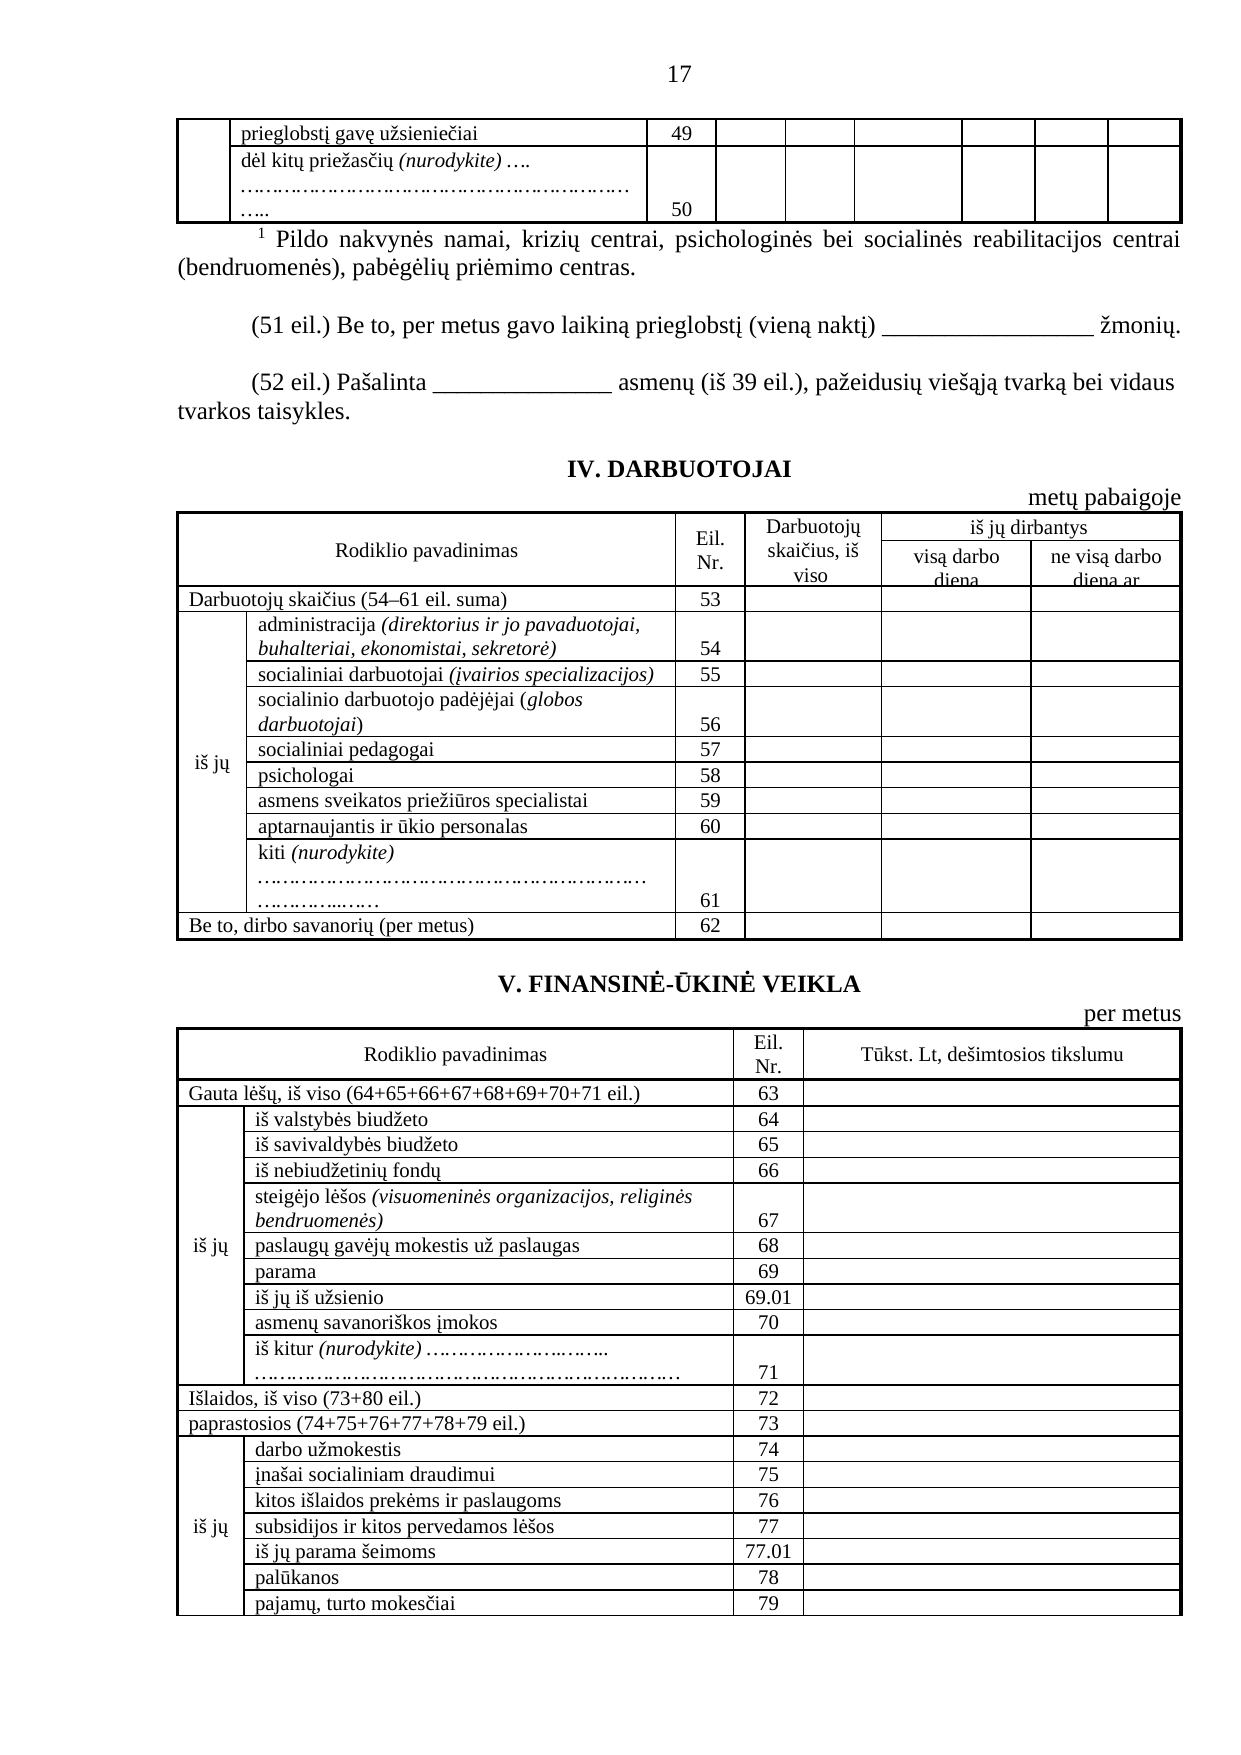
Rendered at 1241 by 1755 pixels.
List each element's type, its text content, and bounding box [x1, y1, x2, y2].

table_cell iš jų [179, 1107, 243, 1384]
table_cell [786, 147, 854, 221]
table_cell [746, 737, 881, 761]
table_cell 49 [648, 120, 715, 145]
table_cell [717, 120, 785, 145]
table_cell [1036, 120, 1107, 145]
table_cell [746, 763, 881, 787]
text per metus [177, 998, 1181, 1027]
text IV. DARBUOTOJAI [177, 454, 1181, 482]
table_cell [804, 1184, 1179, 1232]
table_cell [882, 737, 1030, 761]
table_cell [1032, 687, 1179, 736]
table_cell [1032, 612, 1179, 660]
table_cell 53 [676, 587, 744, 611]
table_cell 62 [676, 913, 744, 937]
table_cell [804, 1259, 1179, 1283]
table_cell 70 [734, 1310, 803, 1334]
table_cell įnašai socialiniam draudimui [245, 1462, 733, 1486]
table_cell [1032, 662, 1179, 686]
table_cell [746, 687, 881, 736]
table_cell darbo užmokestis [245, 1437, 733, 1461]
table_cell [855, 147, 961, 221]
table_cell pajamų, turto mokesčiai [245, 1591, 733, 1614]
table_header Eil. Nr. [676, 514, 744, 585]
table_cell 66 [734, 1158, 803, 1182]
table_cell visą darbo dieną [882, 541, 1030, 585]
table_cell [804, 1158, 1179, 1182]
table_cell 50 [648, 147, 715, 221]
table_cell socialiniai pedagogai [247, 737, 675, 761]
table_cell paprastosios (74+75+76+77+78+79 eil.) [179, 1411, 733, 1435]
table_cell [746, 814, 881, 838]
table_cell [804, 1107, 1179, 1131]
table_cell [804, 1488, 1179, 1512]
table_cell [882, 788, 1030, 812]
table_cell [804, 1539, 1179, 1563]
table_cell [804, 1565, 1179, 1589]
table_cell [882, 662, 1030, 686]
table_cell prieglobstį gavę užsieniečiai [231, 120, 646, 145]
table_cell 61 [676, 840, 744, 912]
table_cell iš savivaldybės biudžeto [245, 1132, 733, 1156]
table_cell iš nebiudžetinių fondų [245, 1158, 733, 1182]
table_cell [179, 120, 229, 221]
table_cell [804, 1132, 1179, 1156]
table_header Darbuotojų skaičius, iš viso [746, 514, 881, 585]
table_header iš jų dirbantys [882, 514, 1179, 540]
table_cell [804, 1310, 1179, 1334]
table_cell administracija (direktorius ir jo pavaduotojai, buhalteriai, ekonomistai, sekretorė) [247, 612, 675, 660]
table_cell [1032, 840, 1179, 912]
table_cell [1032, 587, 1179, 611]
table_cell [1109, 120, 1179, 145]
table_cell palūkanos [245, 1565, 733, 1589]
table_cell [882, 913, 1030, 937]
text V. finansinė-ūkinė veikla [177, 969, 1181, 998]
table_header Eil. Nr. [734, 1030, 803, 1078]
table_header Tūkst. Lt, dešimtosios tikslumu [804, 1030, 1179, 1078]
table_cell [786, 120, 854, 145]
table_cell 55 [676, 662, 744, 686]
table_cell [1036, 147, 1107, 221]
table_cell 56 [676, 687, 744, 736]
table_cell socialinio darbuotojo padėjėjai (globos darbuotojai) [247, 687, 675, 736]
table_cell 54 [676, 612, 744, 660]
table_cell [963, 147, 1034, 221]
table_cell 60 [676, 814, 744, 838]
table_cell [882, 687, 1030, 736]
table_cell [882, 814, 1030, 838]
table_cell [804, 1285, 1179, 1309]
table_cell [1032, 814, 1179, 838]
table_cell paslaugų gavėjų mokestis už paslaugas [245, 1233, 733, 1257]
table_cell Be to, dirbo savanorių (per metus) [179, 913, 675, 937]
table_cell aptarnaujantis ir ūkio personalas [247, 814, 675, 838]
table_cell 74 [734, 1437, 803, 1461]
table_cell [963, 120, 1034, 145]
table_cell [1032, 737, 1179, 761]
table_cell iš jų [179, 1437, 243, 1614]
table_header Rodiklio pavadinimas [179, 1030, 733, 1078]
table_cell 63 [734, 1081, 803, 1105]
table_cell [804, 1591, 1179, 1614]
table_cell [804, 1386, 1179, 1409]
table_cell ne visą darbo dieną ar savaitę [1032, 541, 1179, 585]
table_cell subsidijos ir kitos pervedamos lėšos [245, 1514, 733, 1538]
table_cell iš kitur (nurodykite) ………………….……..…………………………………………………………… [245, 1336, 733, 1384]
table_cell asmens sveikatos priežiūros specialistai [247, 788, 675, 812]
table_header Rodiklio pavadinimas [179, 514, 675, 585]
table_cell [882, 840, 1030, 912]
table_cell 72 [734, 1386, 803, 1409]
table_cell [804, 1462, 1179, 1486]
table_cell socialiniai darbuotojai (įvairios specializacijos) [247, 662, 675, 686]
table_cell [746, 587, 881, 611]
table_cell 79 [734, 1591, 803, 1614]
text metų pabaigoje [177, 482, 1181, 511]
table_cell 76 [734, 1488, 803, 1512]
table_cell 59 [676, 788, 744, 812]
table_cell Darbuotojų skaičius (54–61 eil. suma) [179, 587, 675, 611]
table_cell [882, 763, 1030, 787]
table_cell 69.01 [734, 1285, 803, 1309]
table_cell 78 [734, 1565, 803, 1589]
table_cell 57 [676, 737, 744, 761]
table_cell asmenų savanoriškos įmokos [245, 1310, 733, 1334]
text (52 eil.) Pašalinta asmenų (iš 39 eil.), pažeidusių viešąją tvarką bei vidaus [177, 367, 1181, 396]
table_cell kitos išlaidos prekėms ir paslaugoms [245, 1488, 733, 1512]
table_cell iš jų [179, 612, 246, 912]
table_cell [1032, 913, 1179, 937]
table_cell [1032, 763, 1179, 787]
table_cell [746, 913, 881, 937]
table_cell 58 [676, 763, 744, 787]
table_cell parama [245, 1259, 733, 1283]
table_cell [717, 147, 785, 221]
table_cell psichologai [247, 763, 675, 787]
text tvarkos taisykles. [177, 396, 1181, 425]
table_cell iš jų parama šeimoms [245, 1539, 733, 1563]
table_cell [882, 612, 1030, 660]
table_cell iš jų iš užsienio [245, 1285, 733, 1309]
table_cell [804, 1437, 1179, 1461]
table_cell [804, 1233, 1179, 1257]
table_cell [804, 1514, 1179, 1538]
table_cell iš valstybės biudžeto [245, 1107, 733, 1131]
table_cell 75 [734, 1462, 803, 1486]
table_cell [1032, 788, 1179, 812]
table_cell 65 [734, 1132, 803, 1156]
table_cell [746, 662, 881, 686]
table_cell [746, 612, 881, 660]
table_cell dėl kitų priežasčių (nurodykite) ….………………………………………………………….. [231, 147, 646, 221]
table_cell [746, 788, 881, 812]
table_cell Gauta lėšų, iš viso (64+65+66+67+68+69+70+71 eil.) [179, 1081, 733, 1105]
table_cell 71 [734, 1336, 803, 1384]
text 1 Pildo nakvynės namai, krizių centrai, psichologinės bei socialinės reabilitacijos centrai (bendruomenės), pabėgėlių priėmimo centras. [177, 224, 1181, 281]
table_cell 77 [734, 1514, 803, 1538]
table_cell 69 [734, 1259, 803, 1283]
table_cell [1109, 147, 1179, 221]
table_cell [855, 120, 961, 145]
table_cell išlaidos, iš viso (73+80 eil.) [179, 1386, 733, 1409]
table_cell 67 [734, 1184, 803, 1232]
table_cell [746, 840, 881, 912]
table_cell [804, 1081, 1179, 1105]
table_cell 64 [734, 1107, 803, 1131]
table_cell [804, 1411, 1179, 1435]
table_cell 73 [734, 1411, 803, 1435]
table_cell 68 [734, 1233, 803, 1257]
table_cell [804, 1336, 1179, 1384]
table_cell kiti (nurodykite) …………………………………………………………………..…… [247, 840, 675, 912]
text (51 eil.) Be to, per metus gavo laikiną prieglobstį (vieną naktį) žmonių. [177, 310, 1181, 339]
table_cell steigėjo lėšos (visuomeninės organizacijos, religinės bendruomenės) [245, 1184, 733, 1232]
table_cell [882, 587, 1030, 611]
table_cell 77.01 [734, 1539, 803, 1563]
